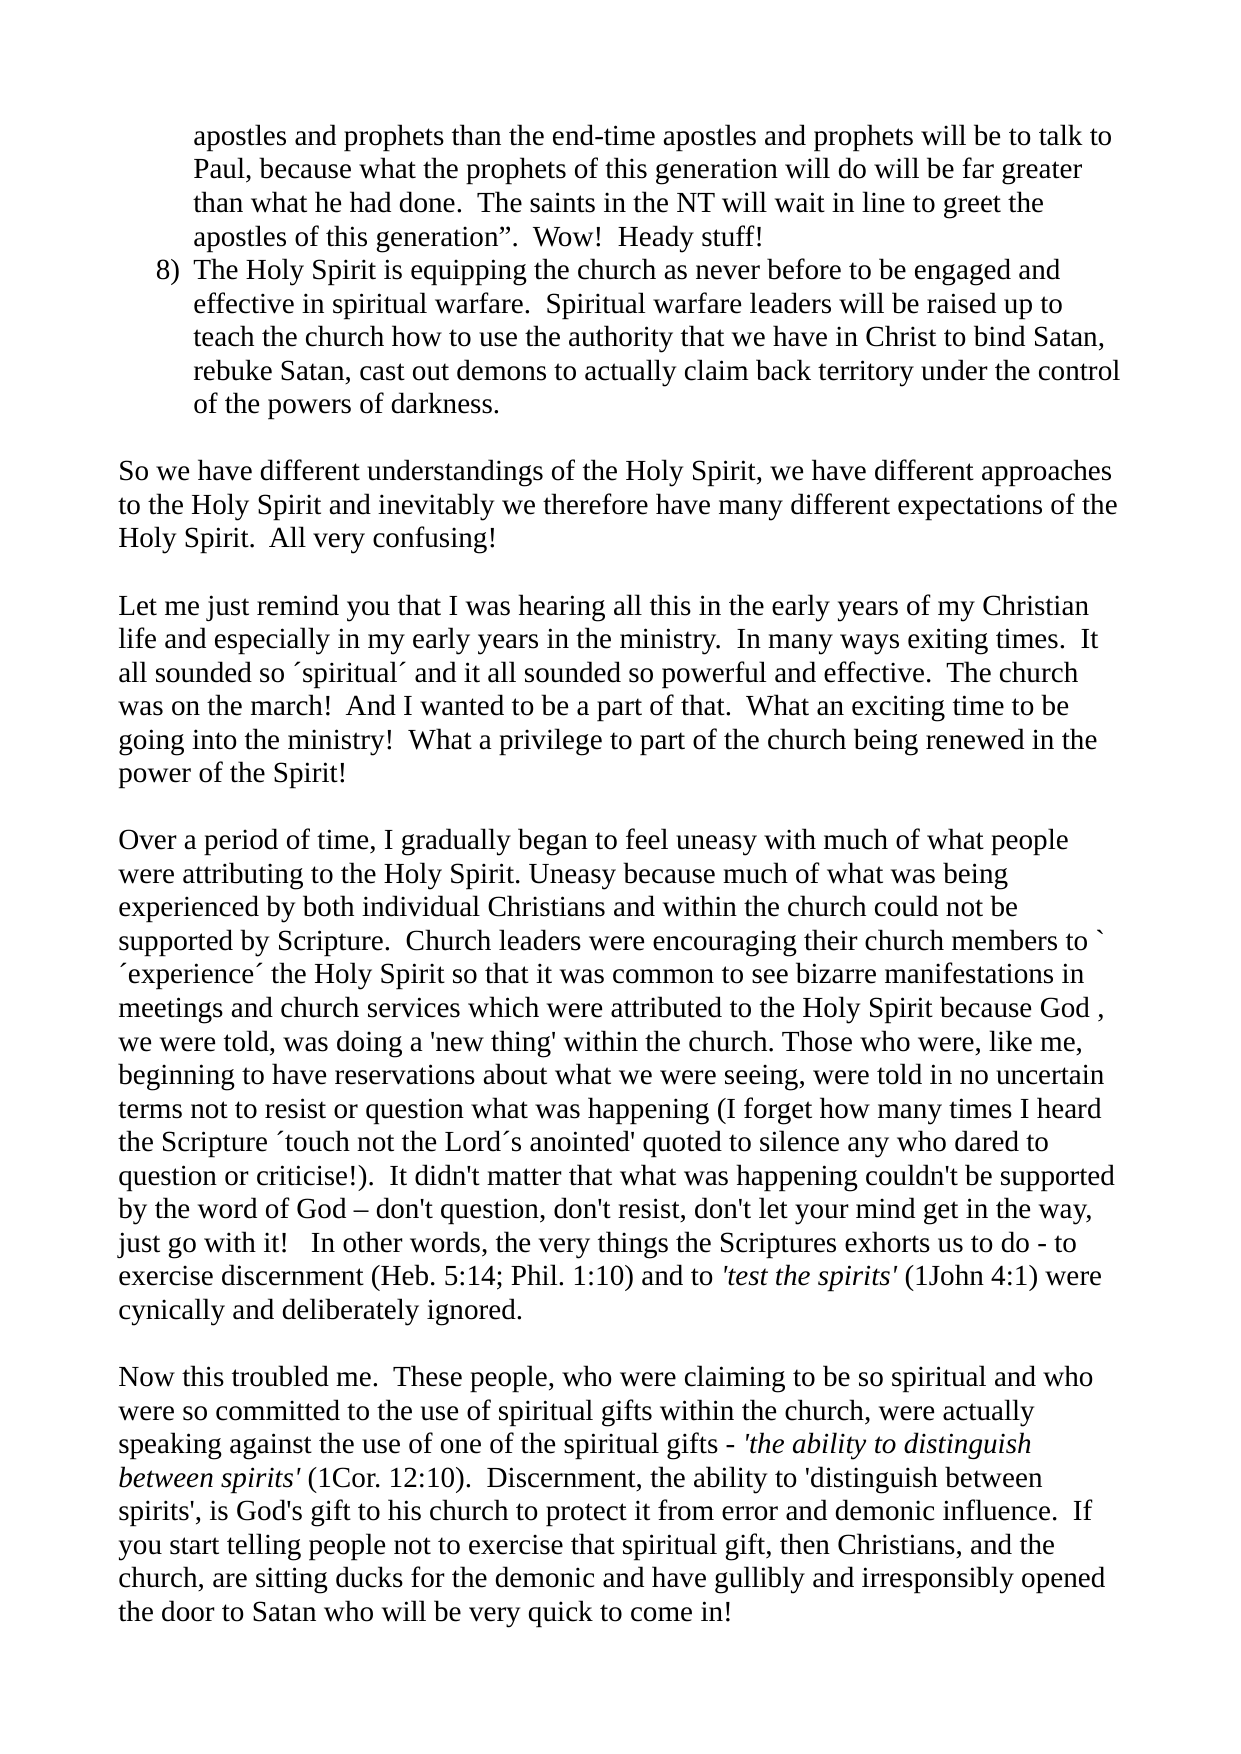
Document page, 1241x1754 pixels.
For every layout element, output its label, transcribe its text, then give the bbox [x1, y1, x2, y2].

text Over a period of time, I gradually began to feel uneasy with much of what people were attributing to the Holy Spirit. Uneasy because much of what was being experienced by both individual Christians and within the church could not be supported by Scripture. Church leaders were encouraging their church members to `´experience´ the Holy Spirit so that it was common to see bizarre manifestations in meetings and church services which were attributed to the Holy Spirit because God , we were told, was doing a 'new thing' within the church. Those who were, like me, beginning to have reservations about what we were seeing, were told in no uncertain terms not to resist or question what was happening (I forget how many times I heard the Scripture ´touch not the Lord´s anointed' quoted to silence any who dared to question or criticise!). It didn't matter that what was happening couldn't be supported by the word of God – don't question, don't resist, don't let your mind get in the way, just go with it! In other words, the very things the Scriptures exhorts us to do - to exercise discernment (Heb. 5:14; Phil. 1:10) and to 'test the spirits' (1John 4:1) were cynically and deliberately ignored. [118, 822, 1122, 1326]
list apostles and prophets than the end-time apostles and prophets will be to talk to Paul, because what the prophets of this generation will do will be far greater than what he had done. The saints in the NT will wait in line to greet the apostles of this generation”. Wow! Heady stuff! [156, 118, 1122, 252]
text So we have different understandings of the Holy Spirit, we have different approaches to the Holy Spirit and inevitably we therefore have many different expectations of the Holy Spirit. All very confusing! [118, 453, 1122, 554]
list The Holy Spirit is equipping the church as never before to be engaged and effective in spiritual warfare. Spiritual warfare leaders will be raised up to teach the church how to use the authority that we have in Christ to bind Satan, rebuke Satan, cast out demons to actually claim back territory under the control of the powers of darkness. [156, 252, 1122, 420]
text Now this troubled me. These people, who were claiming to be so spiritual and who were so committed to the use of spiritual gifts within the church, were actually speaking against the use of one of the spiritual gifts - 'the ability to distinguish between spirits' (1Cor. 12:10). Discernment, the ability to 'distinguish between spirits', is God's gift to his church to protect it from error and demonic influence. If you start telling people not to exercise that spiritual gift, then Christians, and the church, are sitting ducks for the demonic and have gullibly and irresponsibly opened the door to Satan who will be very quick to come in! [118, 1359, 1122, 1627]
text Let me just remind you that I was hearing all this in the early years of my Christian life and especially in my early years in the ministry. In many ways exiting times. It all sounded so ´spiritual´ and it all sounded so powerful and effective. The church was on the march! And I wanted to be a part of that. What an exciting time to be going into the ministry! What a privilege to part of the church being renewed in the power of the Spirit! [118, 588, 1122, 789]
